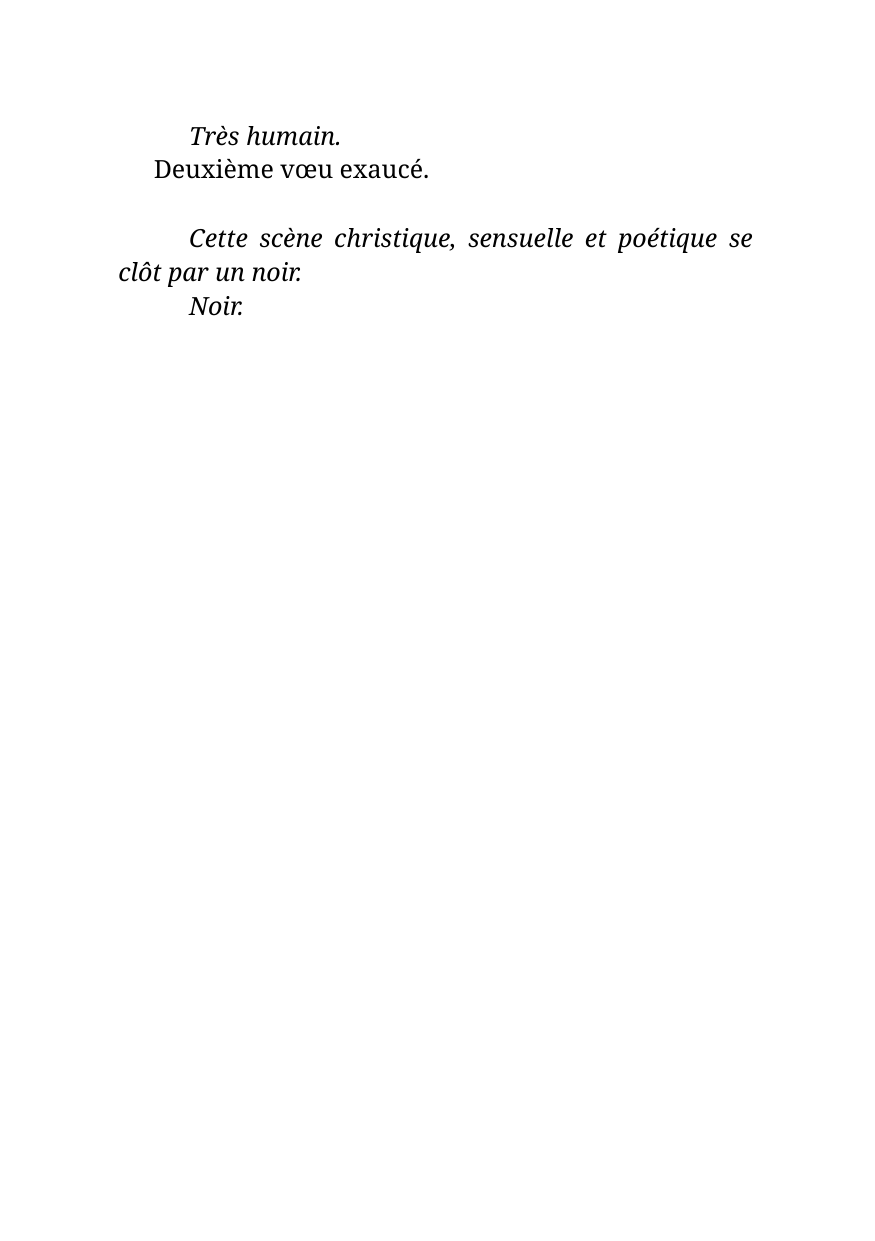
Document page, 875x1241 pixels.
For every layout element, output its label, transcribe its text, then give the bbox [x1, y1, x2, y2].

text Noir. [118, 288, 756, 322]
text Deuxième vœu exaucé. [118, 152, 756, 186]
text Cette scène christique, sensuelle et poétique se clôt par un noir. [118, 220, 756, 288]
text Très humain. [118, 118, 756, 152]
